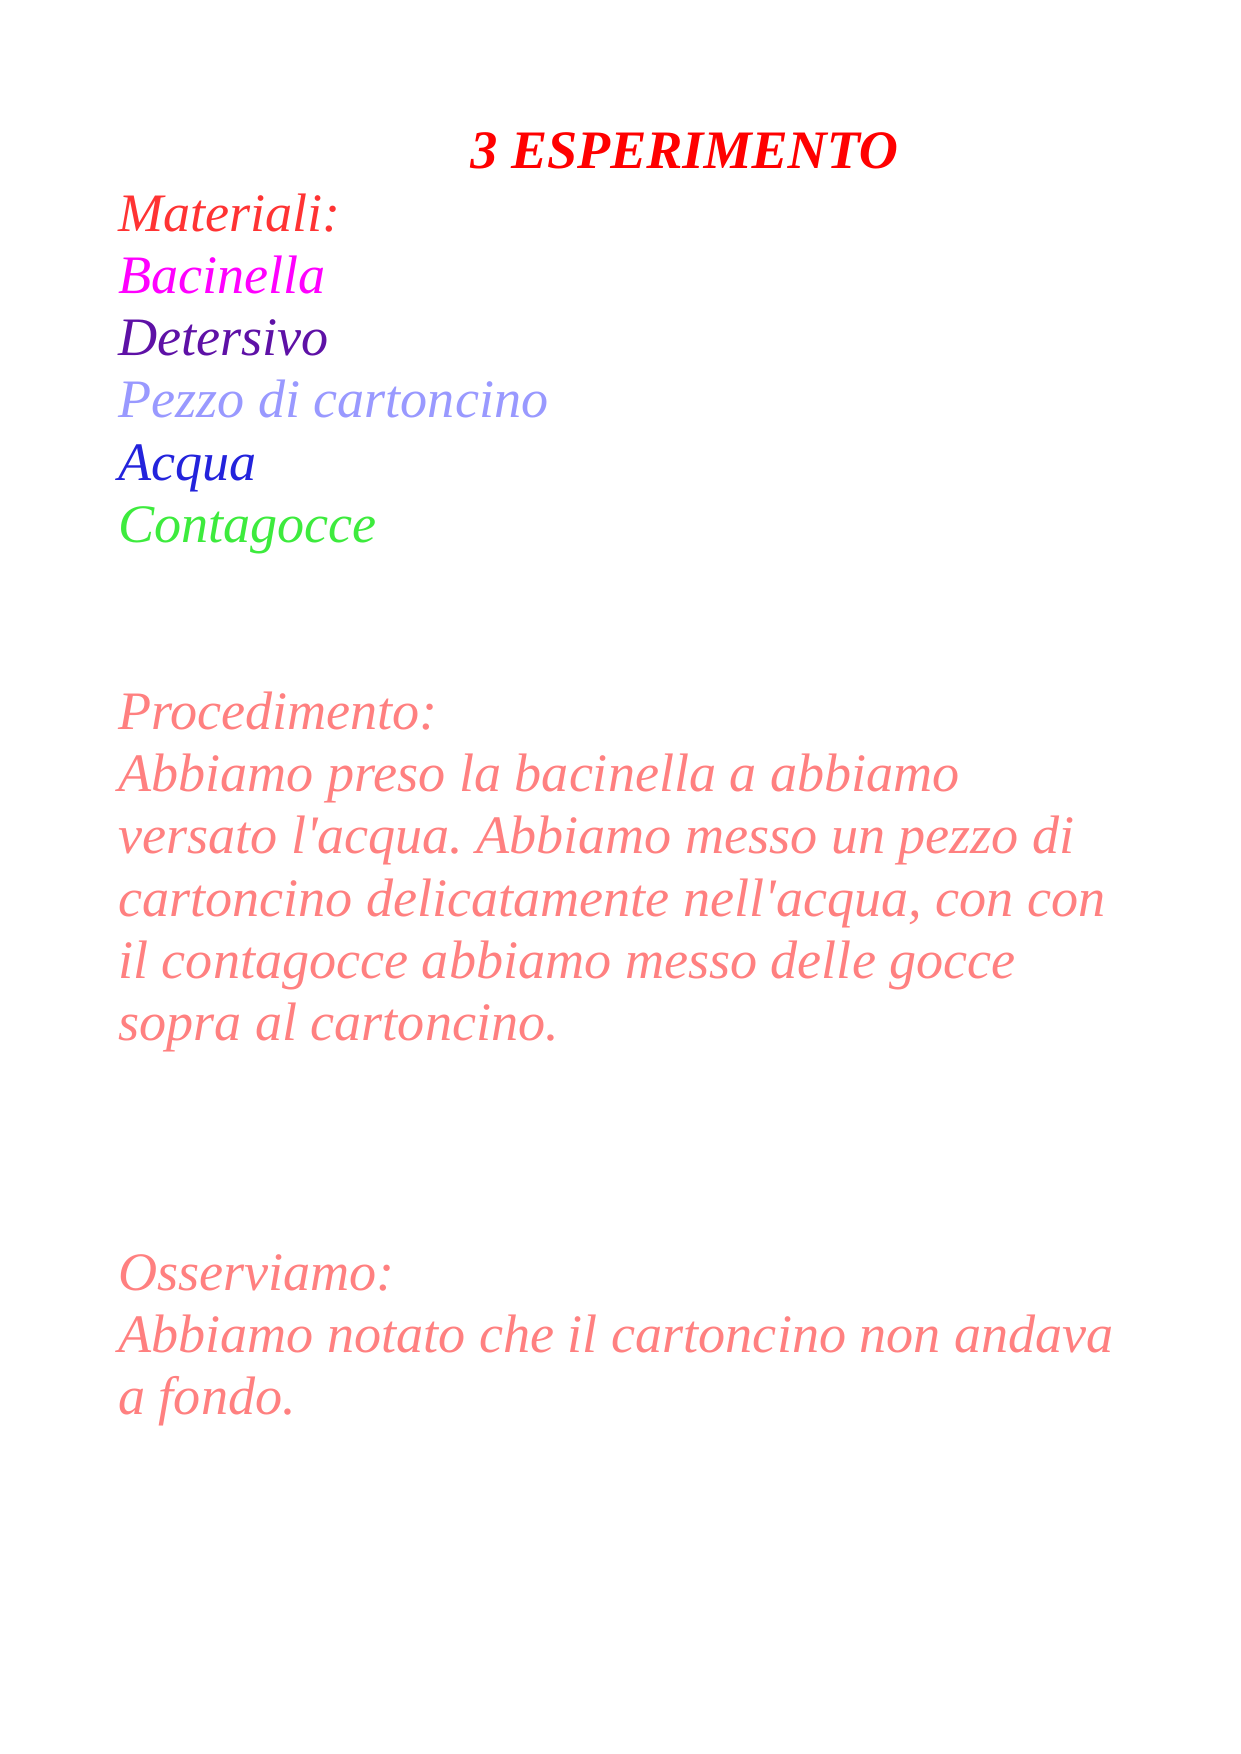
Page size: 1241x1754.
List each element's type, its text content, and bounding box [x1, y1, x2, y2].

text Abbiamo preso la bacinella a abbiamo versato l'acqua. Abbiamo messo un pezzo di cartoncino delicatamente nell'acqua, con con il contagocce abbiamo messo delle gocce sopra al cartoncino. [118, 741, 1122, 1052]
text Detersivo [118, 305, 1122, 367]
text 3 ESPERIMENTO [118, 118, 1122, 180]
text Osserviamo: [118, 1239, 1122, 1302]
text Acqua [118, 429, 1122, 492]
text Materiali: [118, 180, 1122, 243]
text Contagocce [118, 492, 1122, 554]
text Abbiamo notato che il cartoncino non andava a fondo. [118, 1302, 1122, 1426]
text Bacinella [118, 243, 1122, 305]
text Pezzo di cartoncino [118, 367, 1122, 429]
text Procedimento: [118, 679, 1122, 741]
